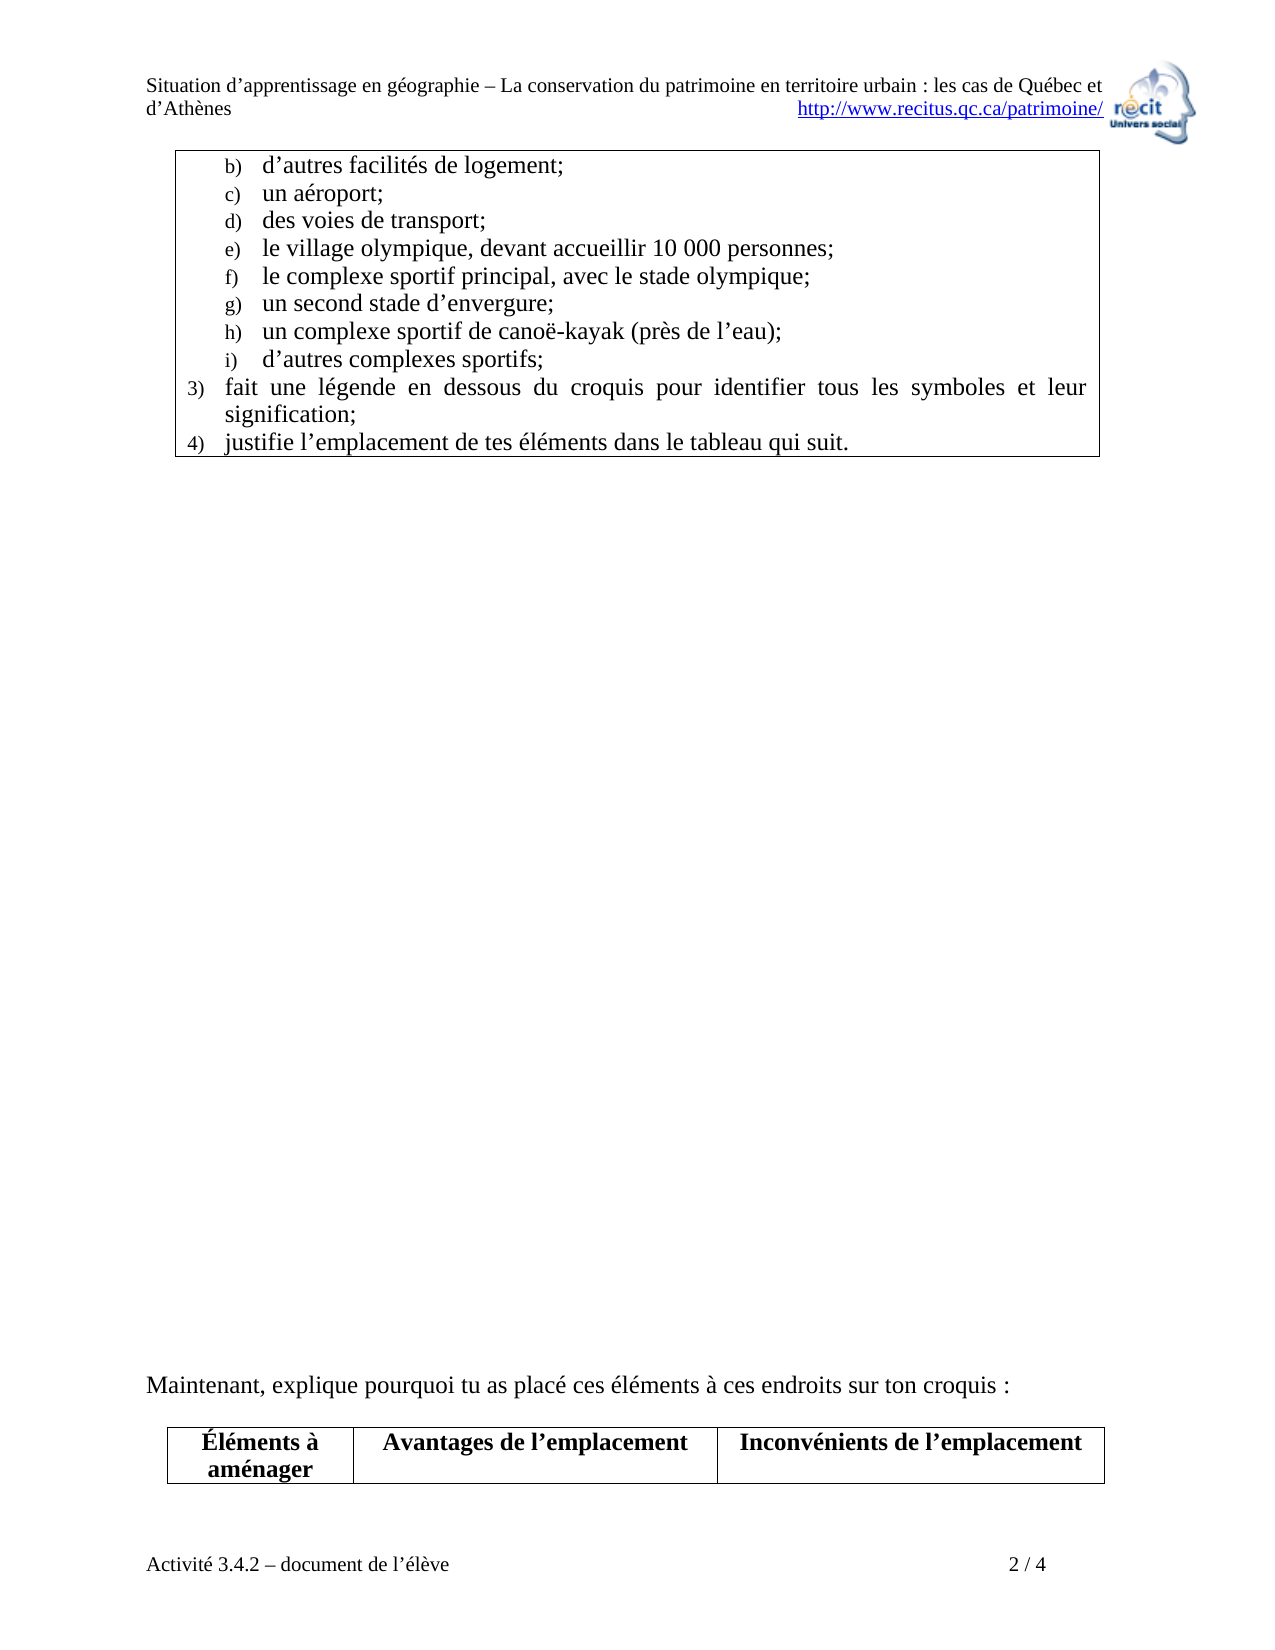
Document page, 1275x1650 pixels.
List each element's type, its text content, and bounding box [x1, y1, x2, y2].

text Maintenant, explique pourquoi tu as placé ces éléments à ces endroits sur ton croquis : [146, 1371, 1129, 1399]
table_header Activité 3.4.2 : réalisation d'un croquis Maintenant que tu as réfléchi sommairement aux différents problèmes que pose la venue des Jeux olympiques, tu dois réaliser un croquis sur l’aménagement de la ville d’Athènes lors de la venue des Jeux olympiques d’été de 2004. Pour cette activité, tu te fais donc l’urbaniste en chef du comité organisateur des Jeux olympiques. Ton objectif premier est la conservation du patrimoine tout en conciliant la venue des Jeux. Tu devras par la suite justifier l'emplacement de tes éléments, en soulevant les avantages et les inconvénients de tes choix. Qu’est-ce qu’un croquis? Un croquis est un dessin à main levée ou à l’ordinateur Il est composé de schémas et de quelques mots et représente les principaux éléments d’un territoire existant. Le but d’un croquis est de faire comprendre simplement ta façon de voir une réalité ou un problème. Dans ce cas-ci, le problème à schématiser est l’aménagement des Jeux olympiques d’été à Athènes en ayant comme priorité la protection du patrimoine. Pour réaliser ton croquis tu peux utiliser l'outil du croquis en ligne à l’adresse suivante : http://www.recitus.qc.ca/croquis ou te servir du croquis qui se trouve en annexe. ***Pour accéder au Croquis en ligne, tu dois t'ouvrir un compte. Une fois rendu dans ton compte, tu dois créer un nouveau croquis, en choisissant le thème « patrimoine ». Une fois ton croquis réalisé, tu peux l'exporter pour en faire une image jpeg et le donner à ton enseignant. N'hésite pas aussi à le soumettre pour qu'il fasse partie de notre galerie sur les enjeux olympiques d'Athènes! Vous pouvez trouver un tutoriel plus détaillé sur le fonctionnement de l'application à l'intérieur de celle-ci. Instructions pour la réalisation de ton croquis : donne un titre qui reflète la problématique : au centre, en haut, proprement et à l’encre; identifie les éléments à représenter et attribue-leur un symbole significatif : des hôtels; d’autres facilités de logement; un aéroport; des voies de transport; le village olympique, devant accueillir 10 000 personnes; le complexe sportif principal, avec le stade olympique; un second stade d’envergure; un complexe sportif de canoë-kayak (près de l’eau); d’autres complexes sportifs; fait une légende en dessous du croquis pour identifier tous les symboles et leur signification; justifie l’emplacement de tes éléments dans le tableau qui suit. [176, 151, 1099, 456]
table_header Avantages de l’emplacement [354, 1428, 717, 1483]
table_header Éléments à aménager [168, 1428, 353, 1483]
table_header Inconvénients de l’emplacement [718, 1428, 1104, 1483]
picture [1105, 57, 1197, 146]
